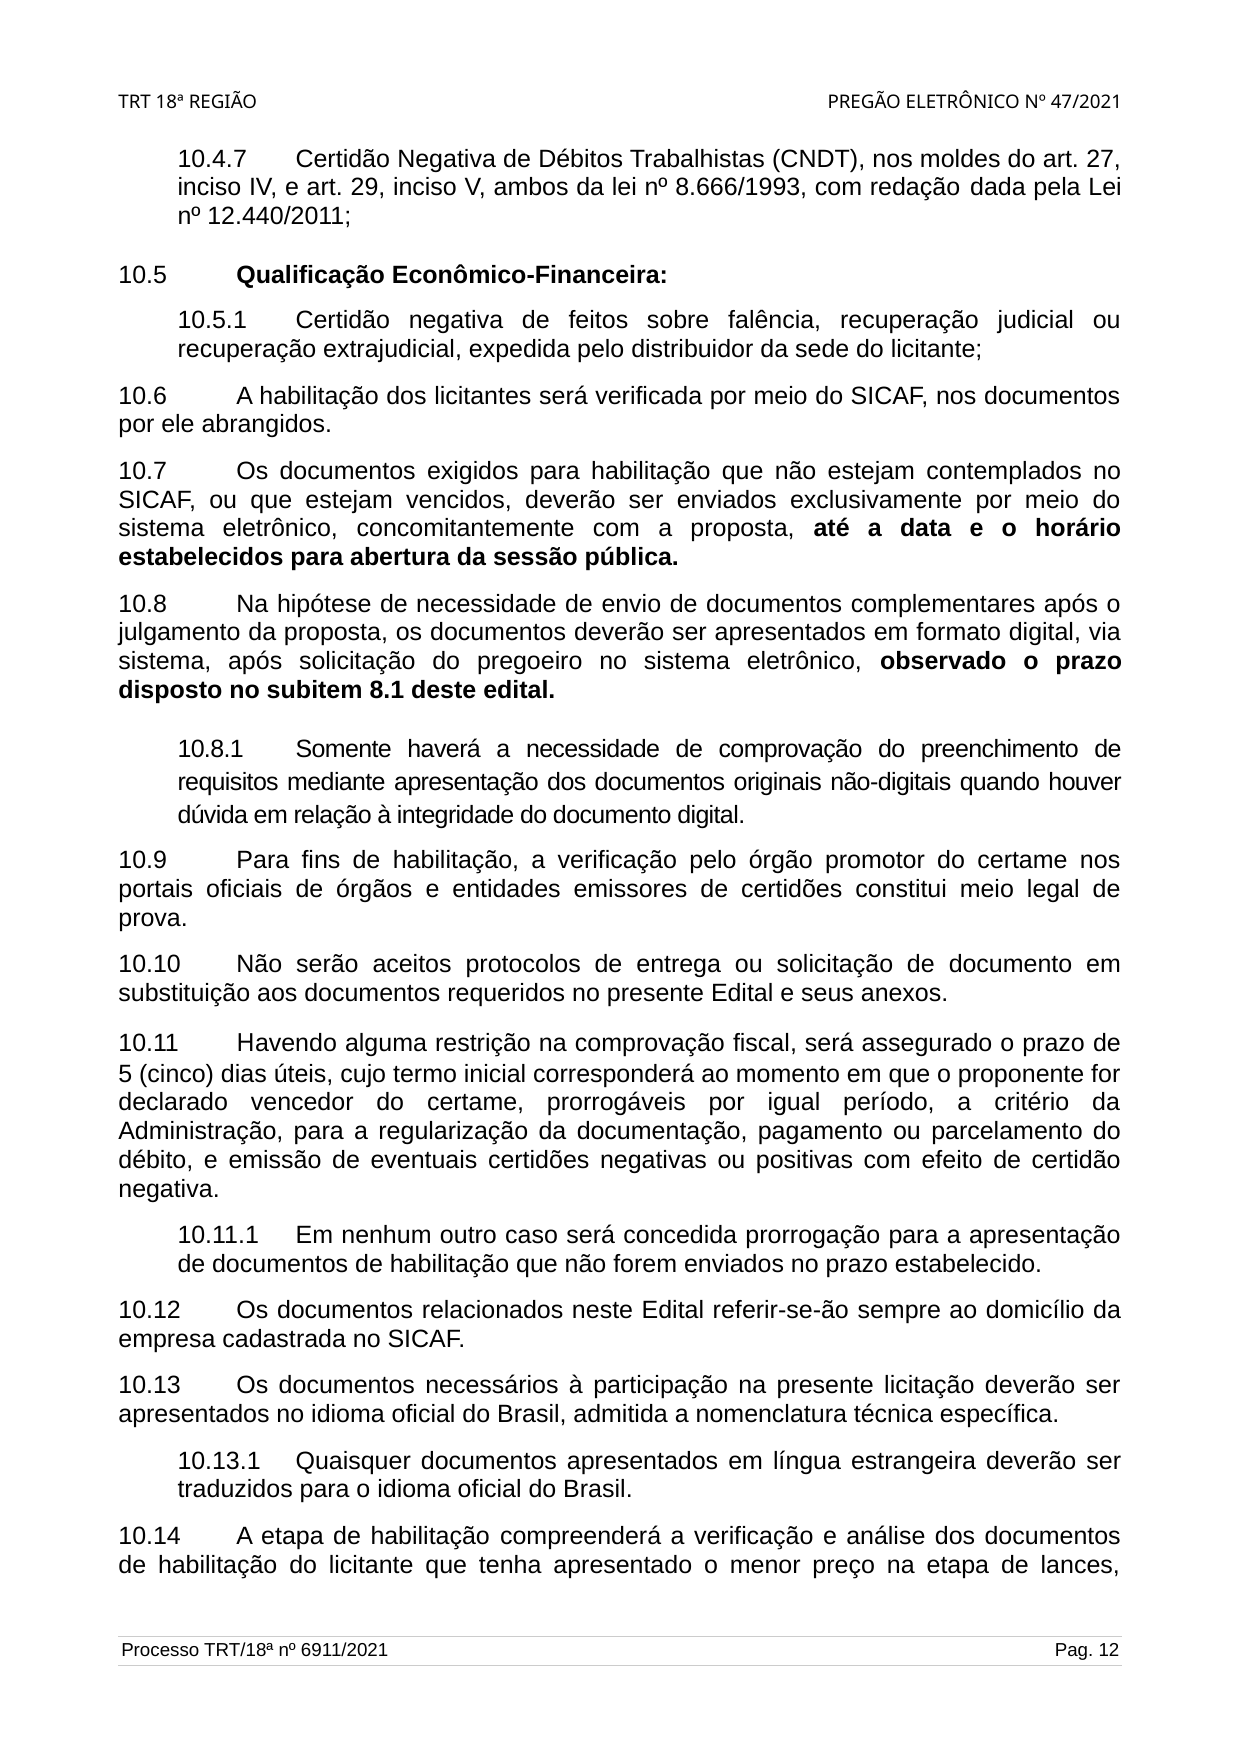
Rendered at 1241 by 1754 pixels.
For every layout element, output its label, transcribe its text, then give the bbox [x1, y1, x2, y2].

list 10.8.1 Somente haverá a necessidade de comprovação do preenchimento de requisitos mediante apresentação dos documentos originais não-digitais quando houver dúvida em relação à integridade do documento digital. [177, 734, 1122, 829]
text 10.9 Para fins de habilitação, a verificação pelo órgão promotor do certame nos portais oficiais de órgãos e entidades emissores de certidões constitui meio legal de prova. [118, 845, 1122, 932]
text 10.13.1 Quaisquer documentos apresentados em língua estrangeira deverão ser traduzidos para o idioma oficial do Brasil. [177, 1446, 1122, 1503]
text 10.5.1 Certidão negativa de feitos sobre falência, recuperação judicial ou recuperação extrajudicial, expedida pelo distribuidor da sede do licitante; [177, 306, 1122, 363]
text 10.11.1 Em nenhum outro caso será concedida prorrogação para a apresentação de documentos de habilitação que não forem enviados no prazo estabelecido. [177, 1220, 1122, 1278]
text 10.11 Havendo alguma restrição na comprovação fiscal, será assegurado o prazo de 5 (cinco) dias úteis, cujo termo inicial corresponderá ao momento em que o proponente for declarado vencedor do certame, prorrogáveis por igual período, a critério da Administração, para a regularização da documentação, pagamento ou parcelamento do débito, e emissão de eventuais certidões negativas ou positivas com efeito de certidão negativa. [118, 1024, 1122, 1202]
text 10.7 Os documentos exigidos para habilitação que não estejam contemplados no SICAF, ou que estejam vencidos, deverão ser enviados exclusivamente por meio do sistema eletrônico, concomitantemente com a proposta, até a data e o horário estabelecidos para abertura da sessão pública. [118, 456, 1122, 571]
list 10.6 A habilitação dos licitantes será verificada por meio do SICAF, nos documentos por ele abrangidos. [118, 381, 1122, 438]
text 10.5 Qualificação Econômico-Financeira: [118, 260, 1122, 289]
text 10.13 Os documentos necessários à participação na presente licitação deverão ser apresentados no idioma oficial do Brasil, admitida a nomenclatura técnica específica. [118, 1371, 1122, 1428]
list 10.4.7 Certidão Negativa de Débitos Trabalhistas (CNDT), nos moldes do art. 27, inciso IV, e art. 29, inciso V, ambos da lei nº 8.666/1993, com redação dada pela Lei nº 12.440/2011; [177, 143, 1122, 230]
text 10.12 Os documentos relacionados neste Edital referir-se-ão sempre ao domicílio da empresa cadastrada no SICAF. [118, 1295, 1122, 1353]
text 10.14 A etapa de habilitação compreenderá a verificação e análise dos documentos de habilitação do licitante que tenha apresentado o menor preço na etapa de lances, [118, 1521, 1122, 1578]
text 10.8 Na hipótese de necessidade de envio de documentos complementares após o julgamento da proposta, os documentos deverão ser apresentados em formato digital, via sistema, após solicitação do pregoeiro no sistema eletrônico, observado o prazo disposto no subitem 8.1 deste edital. [118, 589, 1122, 704]
text 10.10 Não serão aceitos protocolos de entrega ou solicitação de documento em substituição aos documentos requeridos no presente Edital e seus anexos. [118, 949, 1122, 1007]
